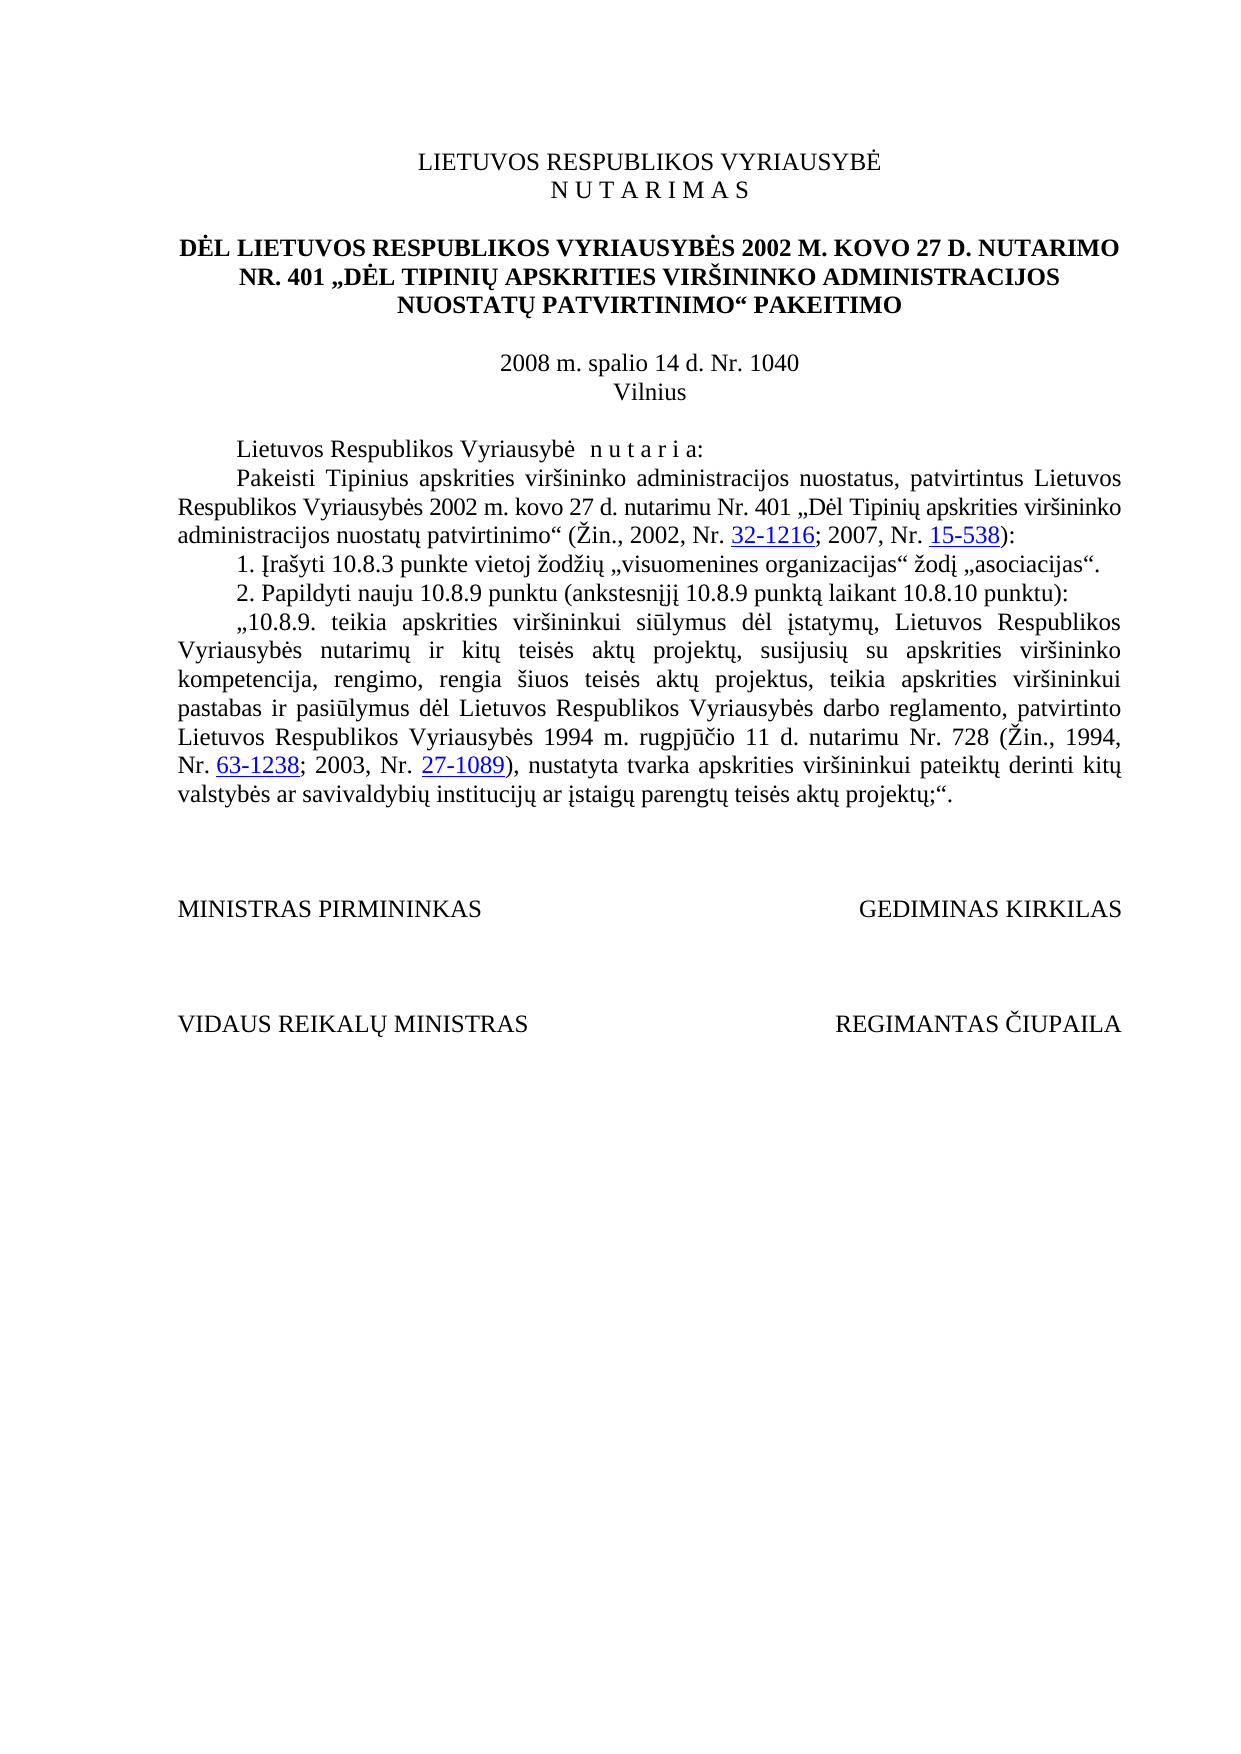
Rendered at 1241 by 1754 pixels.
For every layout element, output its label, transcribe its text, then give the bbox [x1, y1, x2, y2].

text MINISTRAS PIRMININKAS GEDIMINAS KIRKILAS [177, 894, 1122, 923]
text Vilnius [177, 377, 1122, 406]
text VIDAUS REIKALŲ MINISTRAS REGIMANTAS ČIUPAILA [177, 1009, 1122, 1038]
text NUTARIMAS [177, 176, 1122, 204]
text DĖL LIETUVOS RESPUBLIKOS VYRIAUSYBĖS 2002 M. KOVO 27 D. NUTARIMO NR. 401 „DĖL TIPINIŲ APSKRITIES VIRŠININKO ADMINISTRACIJOS NUOSTATŲ PATVIRTINIMO“ PAKEITIMO [177, 233, 1122, 319]
text Pakeisti Tipinius apskrities viršininko administracijos nuostatus, patvirtintus Lietuvos Respublikos Vyriausybės 2002 m. kovo 27 d. nutarimu Nr. 401 „Dėl Tipinių apskrities viršininko administracijos nuostatų patvirtinimo“ (Žin., 2002, Nr. 32-1216; 2007, Nr. 15-538): [177, 463, 1122, 549]
text 1. Įrašyti 10.8.3 punkte vietoj žodžių „visuomenines organizacijas“ žodį „asociacijas“. [177, 549, 1122, 578]
text 2008 m. spalio 14 d. Nr. 1040 [177, 348, 1122, 377]
text 2. Papildyti nauju 10.8.9 punktu (ankstesnįjį 10.8.9 punktą laikant 10.8.10 punktu): [177, 578, 1122, 607]
text Lietuvos Respublikos Vyriausybė nutaria: [177, 434, 1122, 463]
text Lietuvos Respublikos Vyriausybė [177, 147, 1122, 176]
text „10.8.9. teikia apskrities viršininkui siūlymus dėl įstatymų, Lietuvos Respublikos Vyriausybės nutarimų ir kitų teisės aktų projektų, susijusių su apskrities viršininko kompetencija, rengimo, rengia šiuos teisės aktų projektus, teikia apskrities viršininkui pastabas ir pasiūlymus dėl Lietuvos Respublikos Vyriausybės darbo reglamento, patvirtinto Lietuvos Respublikos Vyriausybės 1994 m. rugpjūčio 11 d. nutarimu Nr. 728 (Žin., 1994, Nr. 63-1238; 2003, Nr. 27-1089), nustatyta tvarka apskrities viršininkui pateiktų derinti kitų valstybės ar savivaldybių institucijų ar įstaigų parengtų teisės aktų projektų;“. [177, 607, 1122, 808]
